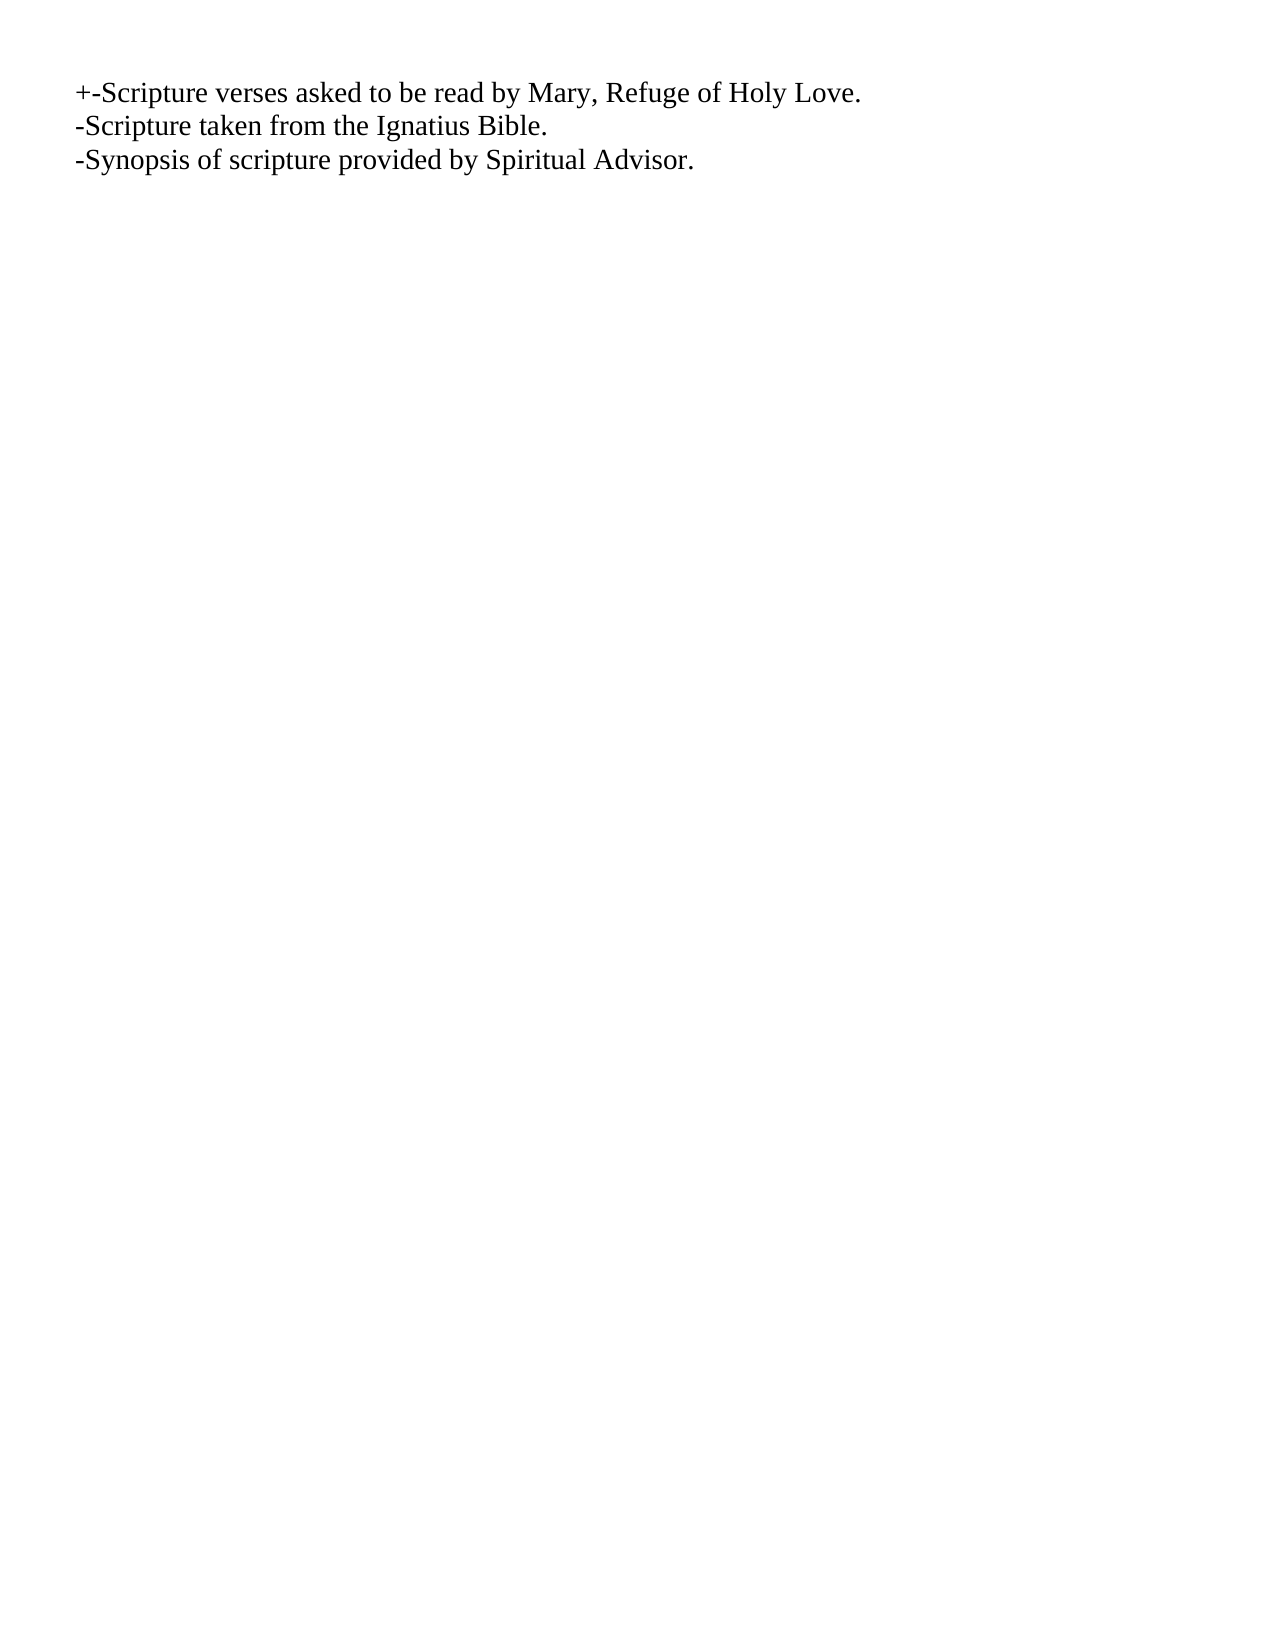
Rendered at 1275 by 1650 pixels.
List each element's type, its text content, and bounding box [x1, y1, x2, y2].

text +-Scripture verses asked to be read by Mary, Refuge of Holy Love. -Scripture taken from the Ignatius Bible. -Synopsis of scripture provided by Spiritual Advisor. [75, 75, 1200, 176]
